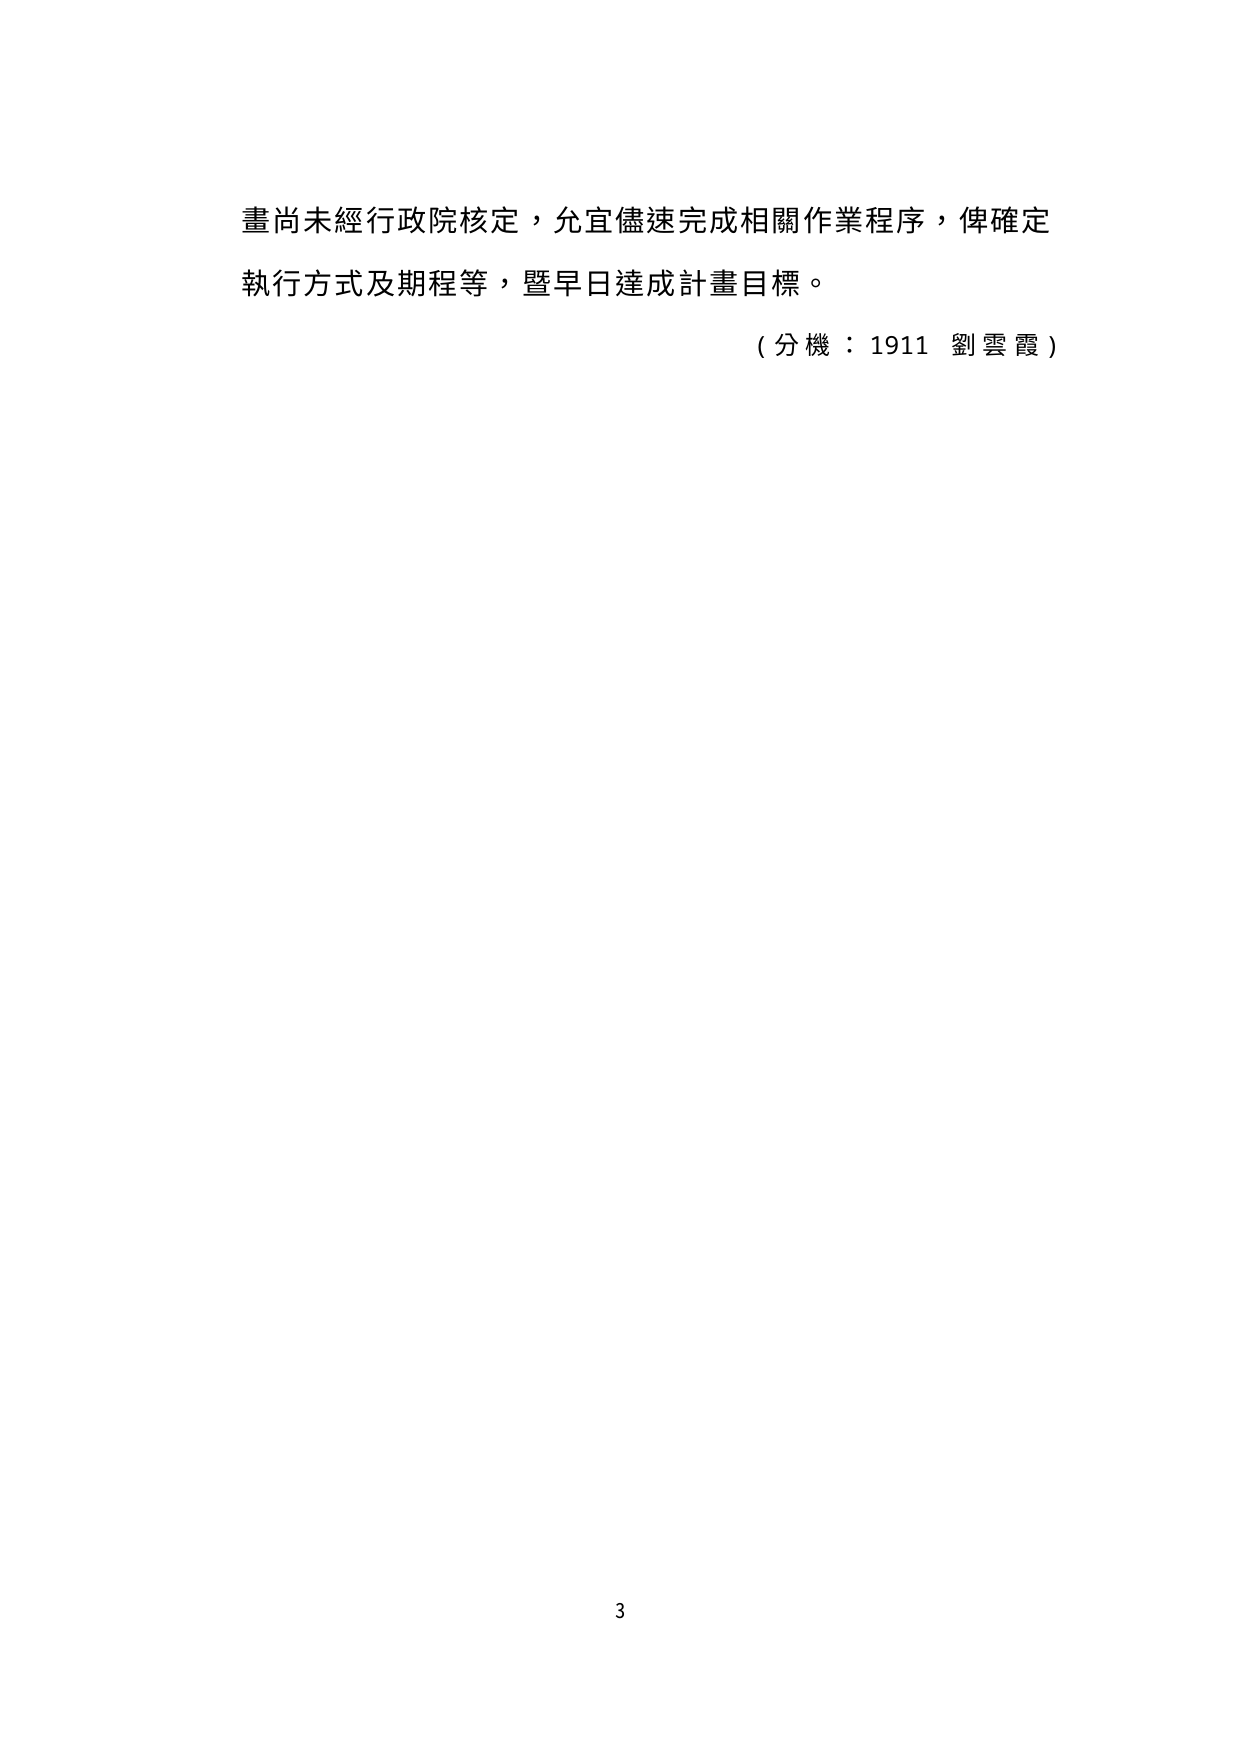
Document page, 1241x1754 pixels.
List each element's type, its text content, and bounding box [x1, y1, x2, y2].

text 畫尚未經行政院核定，允宜儘速完成相關作業程序，俾確定執行方式及期程等，暨早日達成計畫目標。 [236, 177, 1063, 302]
text (分機：1911 劉雲霞) [236, 302, 1063, 365]
